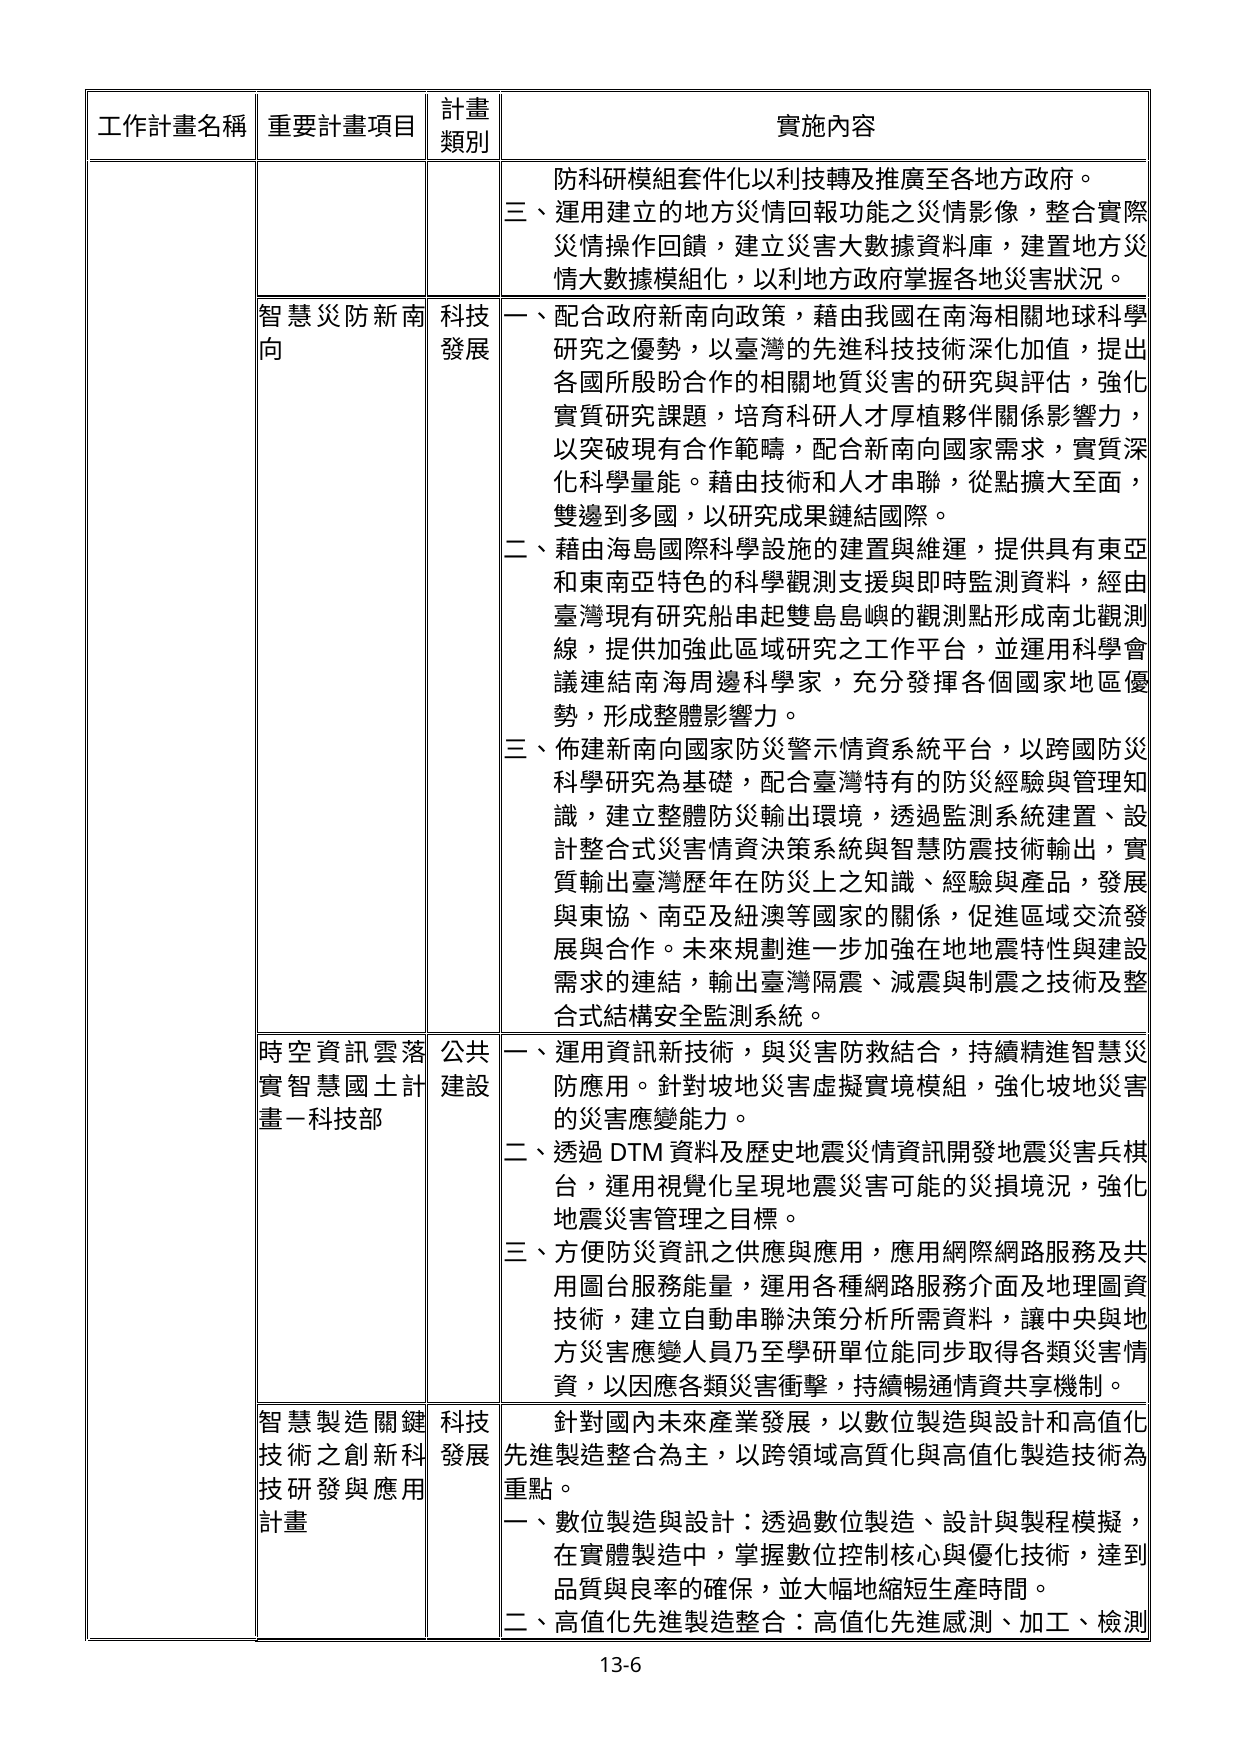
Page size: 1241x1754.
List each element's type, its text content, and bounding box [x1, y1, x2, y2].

table_cell [258, 162, 425, 295]
table_cell 防科研模組套件化以利技轉及推廣至各地方政府。 三、運用建立的地方災情回報功能之災情影像，整合實際災情操作回饋，建立災害大數據資料庫，建置地方災情大數據模組化，以利地方政府掌握各地災害狀況。 [502, 159, 1148, 295]
table_header 實施內容 [501, 92, 1148, 158]
table_cell 智慧災防新南向 [258, 299, 425, 1032]
table_cell 公共建設 [428, 1035, 499, 1402]
table_header 重要計畫項目 [256, 92, 427, 158]
table_cell [88, 159, 256, 1638]
table_cell 一、配合政府新南向政策，藉由我國在南海相關地球科學研究之優勢，以臺灣的先進科技技術深化加值，提出各國所殷盼合作的相關地質災害的研究與評估，強化實質研究課題，培育科研人才厚植夥伴關係影響力，以突破現有合作範疇，配合新南向國家需求，實質深化科學量能。藉由技術和人才串聯，從點擴大至面，雙邊到多國，以研究成果鏈結國際。 二、藉由海島國際科學設施的建置與維運，提供具有東亞和東南亞特色的科學觀測支援與即時監測資料，經由臺灣現有研究船串起雙島島嶼的觀測點形成南北觀測線，提供加強此區域研究之工作平台，並運用科學會議連結南海周邊科學家，充分發揮各個國家地區優勢，形成整體影響力。 三、佈建新南向國家防災警示情資系統平台，以跨國防災科學研究為基礎，配合臺灣特有的防災經驗與管理知識，建立整體防災輸出環境，透過監測系統建置、設計整合式災害情資決策系統與智慧防震技術輸出，實質輸出臺灣歷年在防災上之知識、經驗與產品，發展與東協、南亞及紐澳等國家的關係，促進區域交流發展與合作。未來規劃進一步加強在地地震特性與建設需求的連結，輸出臺灣隔震、減震與制震之技術及整合式結構安全監測系統。 [502, 295, 1148, 1032]
table_cell 時空資訊雲落實智慧國土計畫－科技部 [258, 1035, 425, 1402]
table_header 工作計畫名稱 [88, 92, 256, 158]
table_cell 科技發展 [427, 1405, 501, 1638]
table_cell [428, 162, 499, 295]
table_cell 針對國內未來產業發展，以數位製造與設計和高值化先進製造整合為主，以跨領域高質化與高值化製造技術為重點。 一、數位製造與設計：透過數位製造、設計與製程模擬，在實體製造中，掌握數位控制核心與優化技術，達到品質與良率的確保，並大幅地縮短生產時間。 二、高值化先進製造整合：高值化先進感測、加工、檢測 [501, 1402, 1149, 1638]
table_cell 智慧製造關鍵技術之創新科技研發與應用計畫 [256, 1405, 427, 1638]
table_cell 科技發展 [428, 299, 499, 1032]
table_cell 一、運用資訊新技術，與災害防救結合，持續精進智慧災防應用。針對坡地災害虛擬實境模組，強化坡地災害的災害應變能力。 二、透過DTM資料及歷史地震災情資訊開發地震災害兵棋台，運用視覺化呈現地震災害可能的災損境況，強化地震災害管理之目標。 三、方便防災資訊之供應與應用，應用網際網路服務及共用圖台服務能量，運用各種網路服務介面及地理圖資技術，建立自動串聯決策分析所需資料，讓中央與地方災害應變人員乃至學研單位能同步取得各類災害情資，以因應各類災害衝擊，持續暢通情資共享機制。 [501, 1032, 1149, 1402]
table_header 計畫類別 [427, 92, 501, 158]
